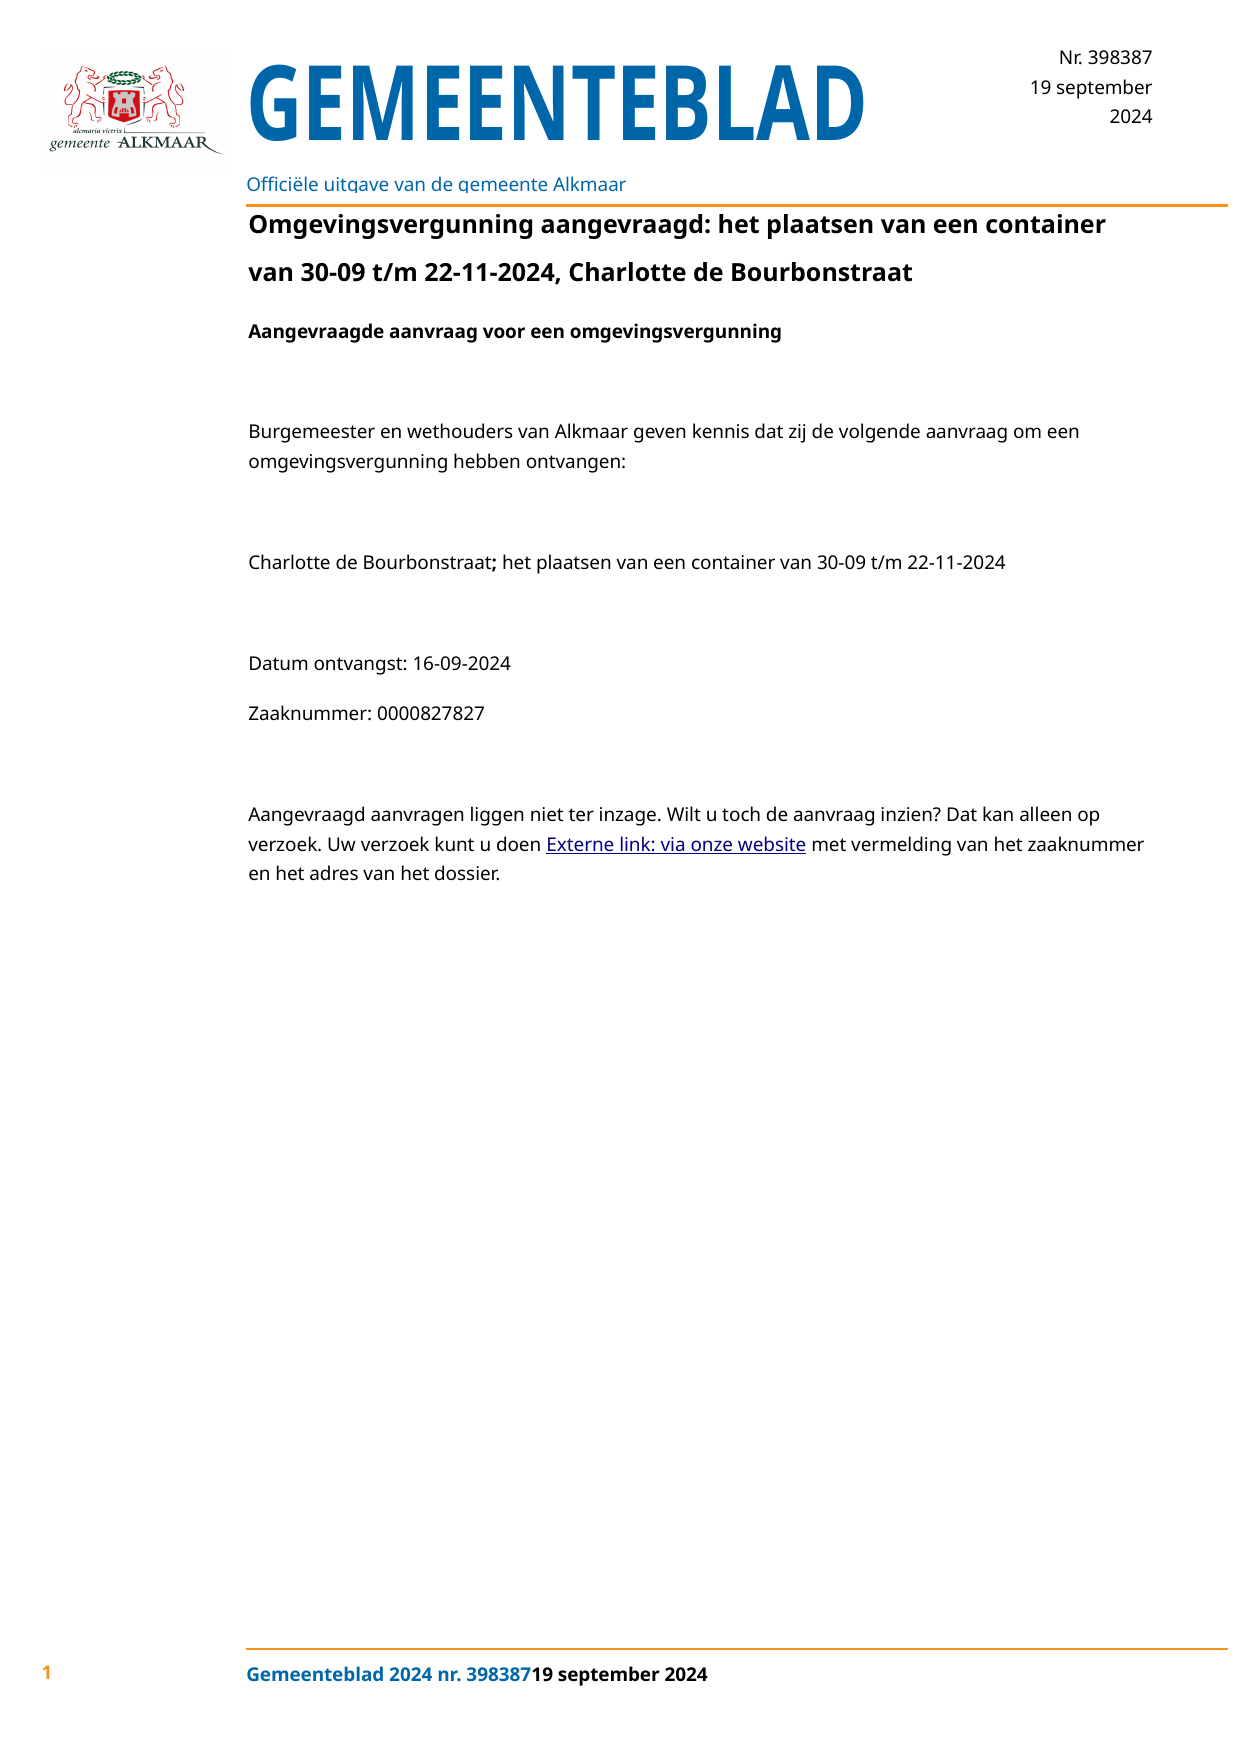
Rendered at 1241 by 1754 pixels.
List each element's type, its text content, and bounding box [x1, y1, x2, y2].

text Zaaknummer: 0000827827 [248, 700, 1152, 726]
text Aangevraagde aanvraag voor een omgevingsvergunning [248, 318, 1152, 344]
text Burgemeester en wethouders van Alkmaar geven kennis dat zij de volgende aanvraag om een omgevingsvergunning hebben ontvangen: [248, 419, 1152, 474]
picture [41, 47, 231, 172]
text Datum ontvangst: 16-09-2024 [248, 650, 1152, 676]
text Omgevingsvergunning aangevraagd: het plaatsen van een container van 30-09 t/m 22-11-2024, Charlotte de Bourbonstraat [248, 207, 1152, 288]
text Aangevraagd aanvragen liggen niet ter inzage. Wilt u toch de aanvraag inzien? Dat kan alleen op verzoek. Uw verzoek kunt u doen Externe link: via onze website met vermelding van het zaaknummer en het adres van het dossier. [248, 801, 1152, 886]
text Charlotte de Bourbonstraat; het plaatsen van een container van 30-09 t/m 22-11-2024 [248, 549, 1152, 575]
